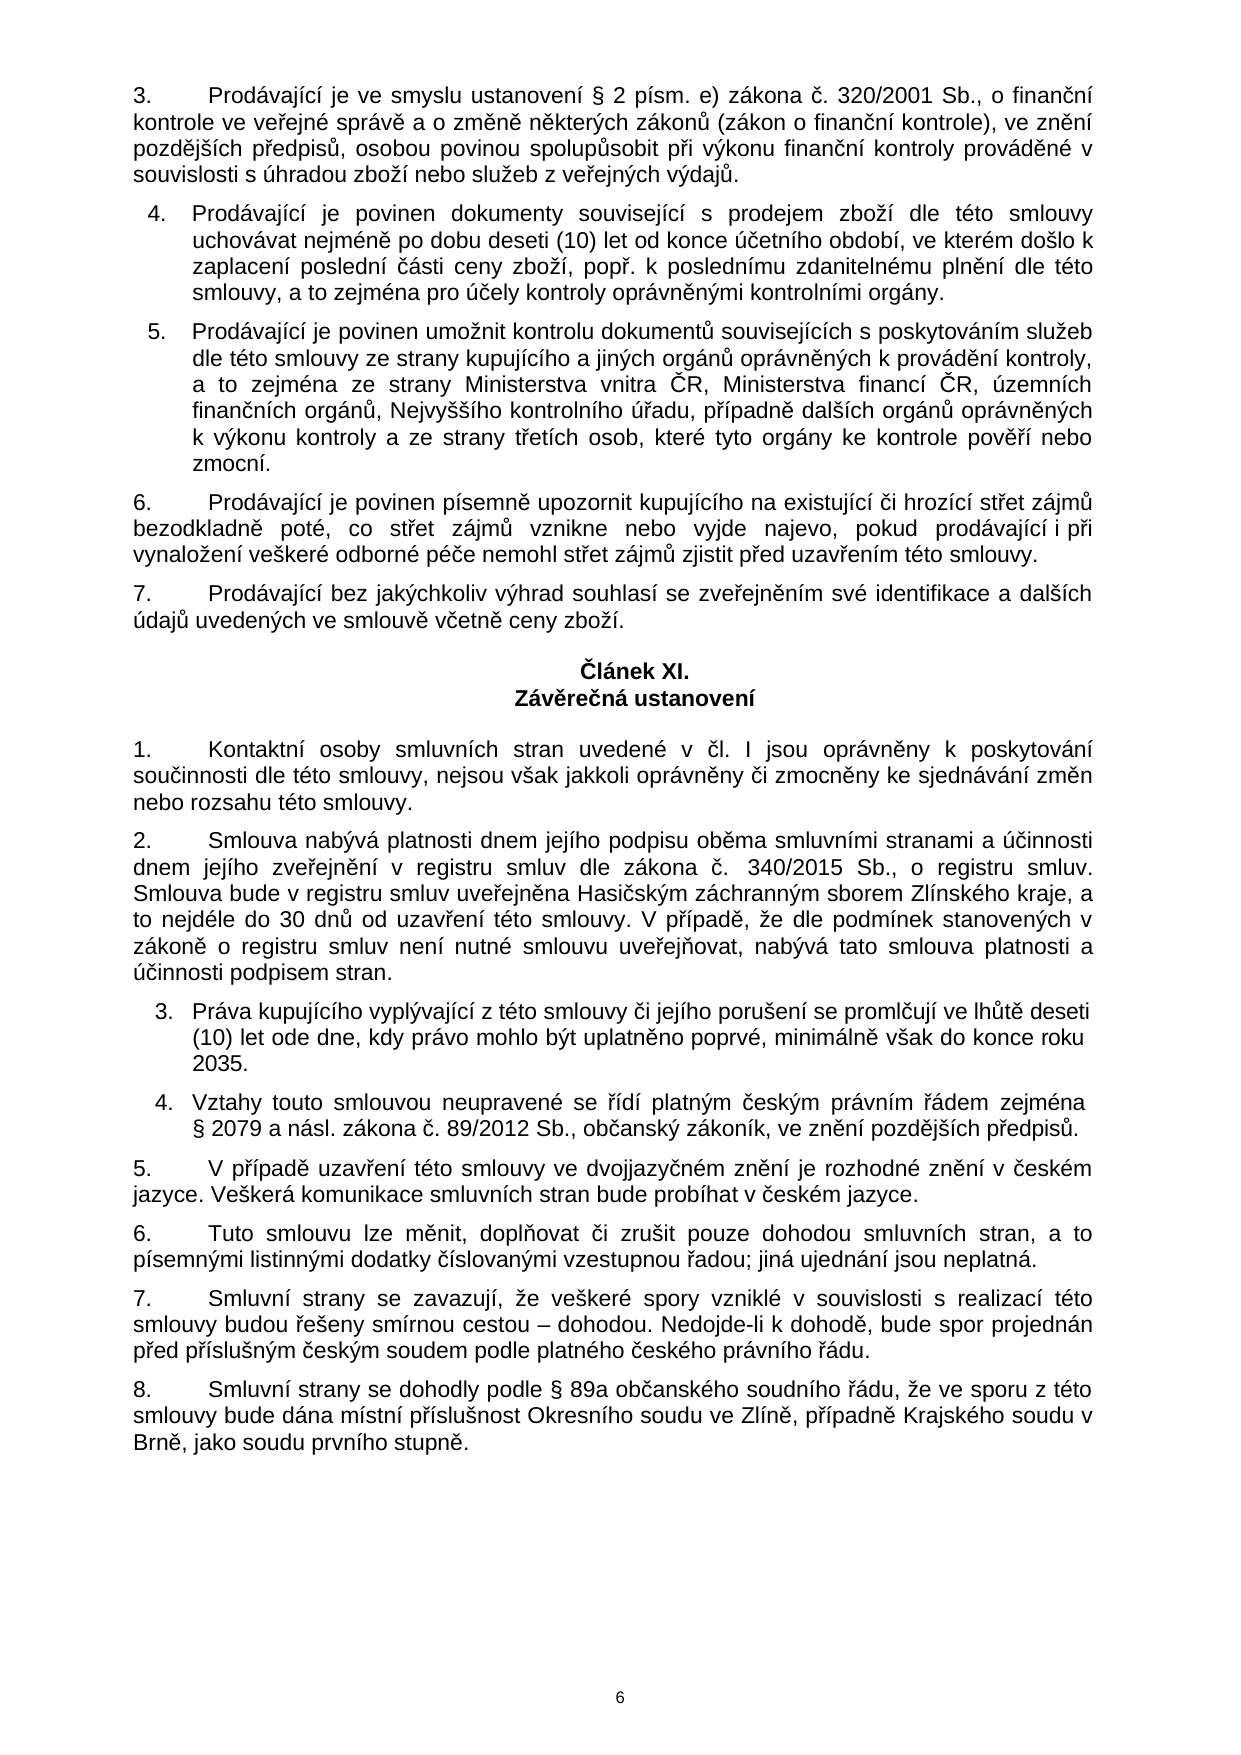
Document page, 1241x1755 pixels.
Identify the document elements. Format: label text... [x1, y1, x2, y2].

list Prodávající je povinen umožnit kontrolu dokumentů souvisejících s poskytováním služeb dle této smlouvy ze strany kupujícího a jiných orgánů oprávněných k provádění kontroly, a to zejména ze strany Ministerstva vnitra ČR, Ministerstva financí ČR, územních finančních orgánů, Nejvyššího kontrolního úřadu, případně dalších orgánů oprávněných k výkonu kontroly a ze strany třetích osob, které tyto orgány ke kontrole pověří nebo zmocní. [147, 318, 1093, 476]
list Práva kupujícího vyplývající z této smlouvy či jejího porušení se promlčují ve lhůtě deseti [154, 998, 1152, 1024]
list Prodávající je ve smyslu ustanovení § 2 písm. e) zákona č. 320/2001 Sb., o finanční kontrole ve veřejné správě a o změně některých zákonů (zákon o finanční kontrole), ve znění pozdějších předpisů, osobou povinou spolupůsobit při výkonu finanční kontroly prováděné v souvislosti s úhradou zboží nebo služeb z veřejných výdajů. [133, 82, 1094, 188]
list Prodávající je povinen písemně upozornit kupujícího na existující či hrozící střet zájmů bezodkladně poté, co střet zájmů vznikne nebo vyjde najevo, pokud prodávající i při vynaložení veškeré odborné péče nemohl střet zájmů zjistit před uzavřením této smlouvy. [133, 489, 1093, 568]
text § 2079 a násl. zákona č. 89/2012 Sb., občanský zákoník, ve znění pozdějších předpisů. [192, 1116, 1152, 1142]
list Smlouva nabývá platnosti dnem jejího podpisu oběma smluvními stranami a účinnosti dnem jejího zveřejnění v registru smluv dle zákona č. 340/2015 Sb., o registru smluv. Smlouva bude v registru smluv uveřejněna Hasičským záchranným sborem Zlínského kraje, a to nejdéle do 30 dnů od uzavření této smlouvy. V případě, že dle podmínek stanovených v zákoně o registru smluv není nutné smlouvu uveřejňovat, nabývá tato smlouva platnosti a účinnosti podpisem stran. [133, 827, 1094, 986]
list Smluvní strany se zavazují, že veškeré spory vzniklé v souvislosti s realizací této smlouvy budou řešeny smírnou cestou – dohodou. Nedojde-li k dohodě, bude spor projednán před příslušným českým soudem podle platného českého právního řádu. [133, 1284, 1094, 1364]
list Prodávající bez jakýchkoliv výhrad souhlasí se zveřejněním své identifikace a dalších údajů uvedených ve smlouvě včetně ceny zboží. [133, 580, 1093, 633]
text (10) let ode dne, kdy právo mohlo být uplatněno poprvé, minimálně však do konce roku [192, 1024, 1152, 1051]
list Vztahy touto smlouvou neupravené se řídí platným českým právním řádem zejména [154, 1090, 1152, 1116]
subtitle Článek XI. Závěrečná ustanovení [514, 658, 801, 711]
list V případě uzavření této smlouvy ve dvojjazyčném znění je rozhodné znění v českém jazyce. Veškerá komunikace smluvních stran bude probíhat v českém jazyce. [133, 1154, 1094, 1207]
list Prodávající je povinen dokumenty související s prodejem zboží dle této smlouvy uchovávat nejméně po dobu deseti (10) let od konce účetního období, ve kterém došlo k zaplacení poslední části ceny zboží, popř. k poslednímu zdanitelnému plnění dle této smlouvy, a to zejména pro účely kontroly oprávněnými kontrolními orgány. [147, 200, 1093, 306]
list Smluvní strany se dohodly podle § 89a občanského soudního řádu, že ve sporu z této smlouvy bude dána místní příslušnost Okresního soudu ve Zlíně, případně Krajského soudu v Brně, jako soudu prvního stupně. [133, 1376, 1094, 1455]
list Tuto smlouvu lze měnit, doplňovat či zrušit pouze dohodou smluvních stran, a to písemnými listinnými dodatky číslovanými vzestupnou řadou; jiná ujednání jsou neplatná. [133, 1220, 1093, 1272]
text 2035. [192, 1051, 1152, 1077]
list Kontaktní osoby smluvních stran uvedené v čl. I jsou oprávněny k poskytování součinnosti dle této smlouvy, nejsou však jakkoli oprávněny či zmocněny ke sjednávání změn nebo rozsahu této smlouvy. [133, 736, 1093, 815]
